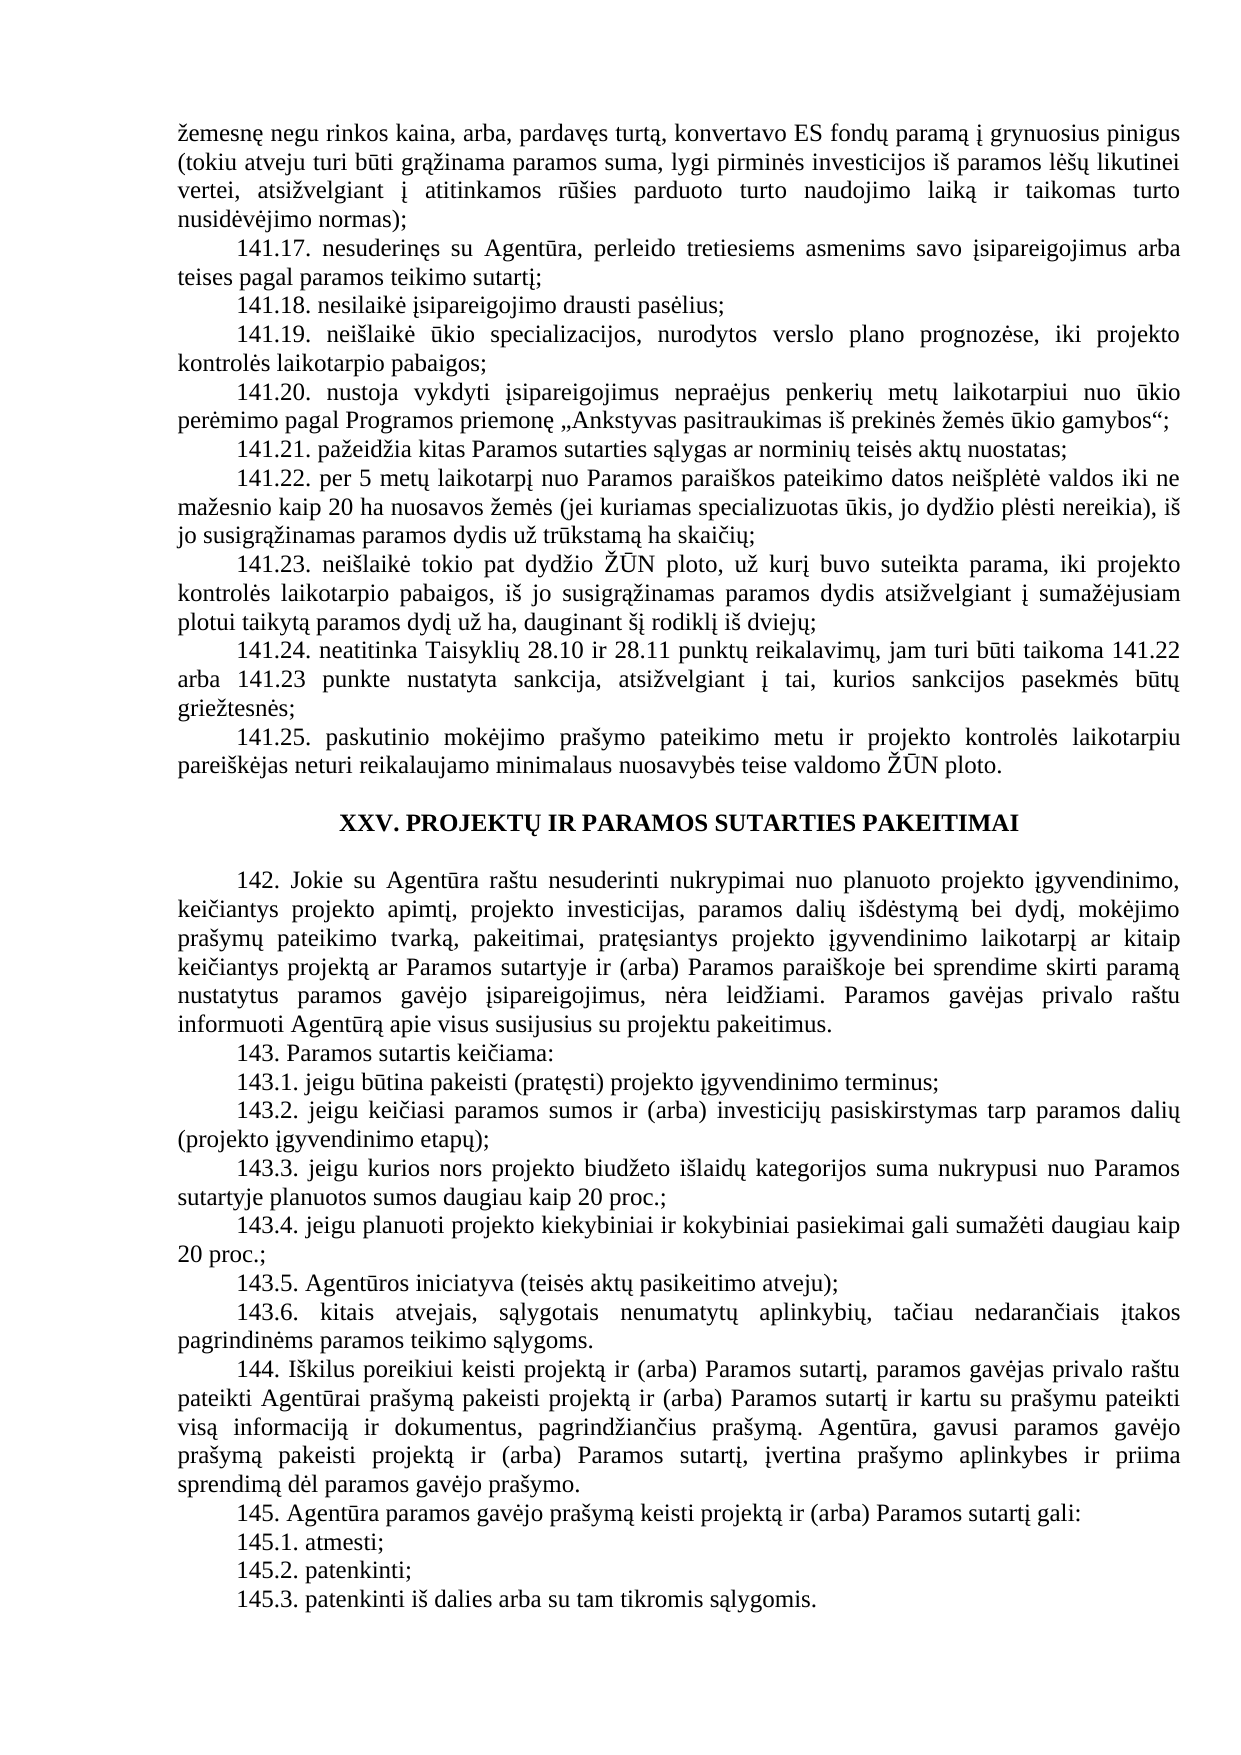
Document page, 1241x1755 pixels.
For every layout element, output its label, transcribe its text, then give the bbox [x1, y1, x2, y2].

text 143.4. jeigu planuoti projekto kiekybiniai ir kokybiniai pasiekimai gali sumažėti daugiau kaip 20 proc.; [177, 1211, 1181, 1268]
text 141.23. neišlaikė tokio pat dydžio ŽŪN ploto, už kurį buvo suteikta parama, iki projekto kontrolės laikotarpio pabaigos, iš jo susigrąžinamas paramos dydis atsižvelgiant į sumažėjusiam plotui taikytą paramos dydį už ha, dauginant šį rodiklį iš dviejų; [177, 549, 1181, 636]
text 143.3. jeigu kurios nors projekto biudžeto išlaidų kategorijos suma nukrypusi nuo Paramos sutartyje planuotos sumos daugiau kaip 20 proc.; [177, 1153, 1181, 1211]
text XXV. PROJEKTŲ IR PARAMOS SUTARTIES PAKEITIMAI [177, 808, 1181, 837]
text 141.17. nesuderinęs su Agentūra, perleido tretiesiems asmenims savo įsipareigojimus arba teises pagal paramos teikimo sutartį; [177, 233, 1181, 291]
text 141.20. nustoja vykdyti įsipareigojimus nepraėjus penkerių metų laikotarpiui nuo ūkio perėmimo pagal Programos priemonę „Ankstyvas pasitraukimas iš prekinės žemės ūkio gamybos“; [177, 377, 1181, 434]
text 143.2. jeigu keičiasi paramos sumos ir (arba) investicijų pasiskirstymas tarp paramos dalių (projekto įgyvendinimo etapų); [177, 1096, 1181, 1153]
text 141.24. neatitinka Taisyklių 28.10 ir 28.11 punktų reikalavimų, jam turi būti taikoma 141.22 arba 141.23 punkte nustatyta sankcija, atsižvelgiant į tai, kurios sankcijos pasekmės būtų griežtesnės; [177, 636, 1181, 722]
text 145.2. patenkinti; [177, 1556, 1181, 1584]
text 144. Iškilus poreikiui keisti projektą ir (arba) Paramos sutartį, paramos gavėjas privalo raštu pateikti Agentūrai prašymą pakeisti projektą ir (arba) Paramos sutartį ir kartu su prašymu pateikti visą informaciją ir dokumentus, pagrindžiančius prašymą. Agentūra, gavusi paramos gavėjo prašymą pakeisti projektą ir (arba) Paramos sutartį, įvertina prašymo aplinkybes ir priima sprendimą dėl paramos gavėjo prašymo. [177, 1354, 1181, 1498]
text 145.1. atmesti; [177, 1527, 1181, 1556]
text 141.19. neišlaikė ūkio specializacijos, nurodytos verslo plano prognozėse, iki projekto kontrolės laikotarpio pabaigos; [177, 319, 1181, 377]
text 145. Agentūra paramos gavėjo prašymą keisti projektą ir (arba) Paramos sutartį gali: [177, 1498, 1181, 1527]
text 143.5. Agentūros iniciatyva (teisės aktų pasikeitimo atveju); [177, 1268, 1181, 1297]
text 141.25. paskutinio mokėjimo prašymo pateikimo metu ir projekto kontrolės laikotarpiu pareiškėjas neturi reikalaujamo minimalaus nuosavybės teise valdomo ŽŪN ploto. [177, 722, 1181, 779]
text žemesnę negu rinkos kaina, arba, pardavęs turtą, konvertavo ES fondų paramą į grynuosius pinigus (tokiu atveju turi būti grąžinama paramos suma, lygi pirminės investicijos iš paramos lėšų likutinei vertei, atsižvelgiant į atitinkamos rūšies parduoto turto naudojimo laiką ir taikomas turto nusidėvėjimo normas); [177, 118, 1181, 233]
text 142. Jokie su Agentūra raštu nesuderinti nukrypimai nuo planuoto projekto įgyvendinimo, keičiantys projekto apimtį, projekto investicijas, paramos dalių išdėstymą bei dydį, mokėjimo prašymų pateikimo tvarką, pakeitimai, pratęsiantys projekto įgyvendinimo laikotarpį ar kitaip keičiantys projektą ar Paramos sutartyje ir (arba) Paramos paraiškoje bei sprendime skirti paramą nustatytus paramos gavėjo įsipareigojimus, nėra leidžiami. Paramos gavėjas privalo raštu informuoti Agentūrą apie visus susijusius su projektu pakeitimus. [177, 866, 1181, 1038]
text 143. Paramos sutartis keičiama: [177, 1038, 1181, 1067]
text 145.3. patenkinti iš dalies arba su tam tikromis sąlygomis. [177, 1584, 1181, 1613]
text 141.21. pažeidžia kitas Paramos sutarties sąlygas ar norminių teisės aktų nuostatas; [177, 434, 1181, 463]
text 141.18. nesilaikė įsipareigojimo drausti pasėlius; [177, 291, 1181, 319]
text 143.6. kitais atvejais, sąlygotais nenumatytų aplinkybių, tačiau nedarančiais įtakos pagrindinėms paramos teikimo sąlygoms. [177, 1297, 1181, 1354]
text 143.1. jeigu būtina pakeisti (pratęsti) projekto įgyvendinimo terminus; [177, 1067, 1181, 1096]
text 141.22. per 5 metų laikotarpį nuo Paramos paraiškos pateikimo datos neišplėtė valdos iki ne mažesnio kaip 20 ha nuosavos žemės (jei kuriamas specializuotas ūkis, jo dydžio plėsti nereikia), iš jo susigrąžinamas paramos dydis už trūkstamą ha skaičių; [177, 463, 1181, 549]
